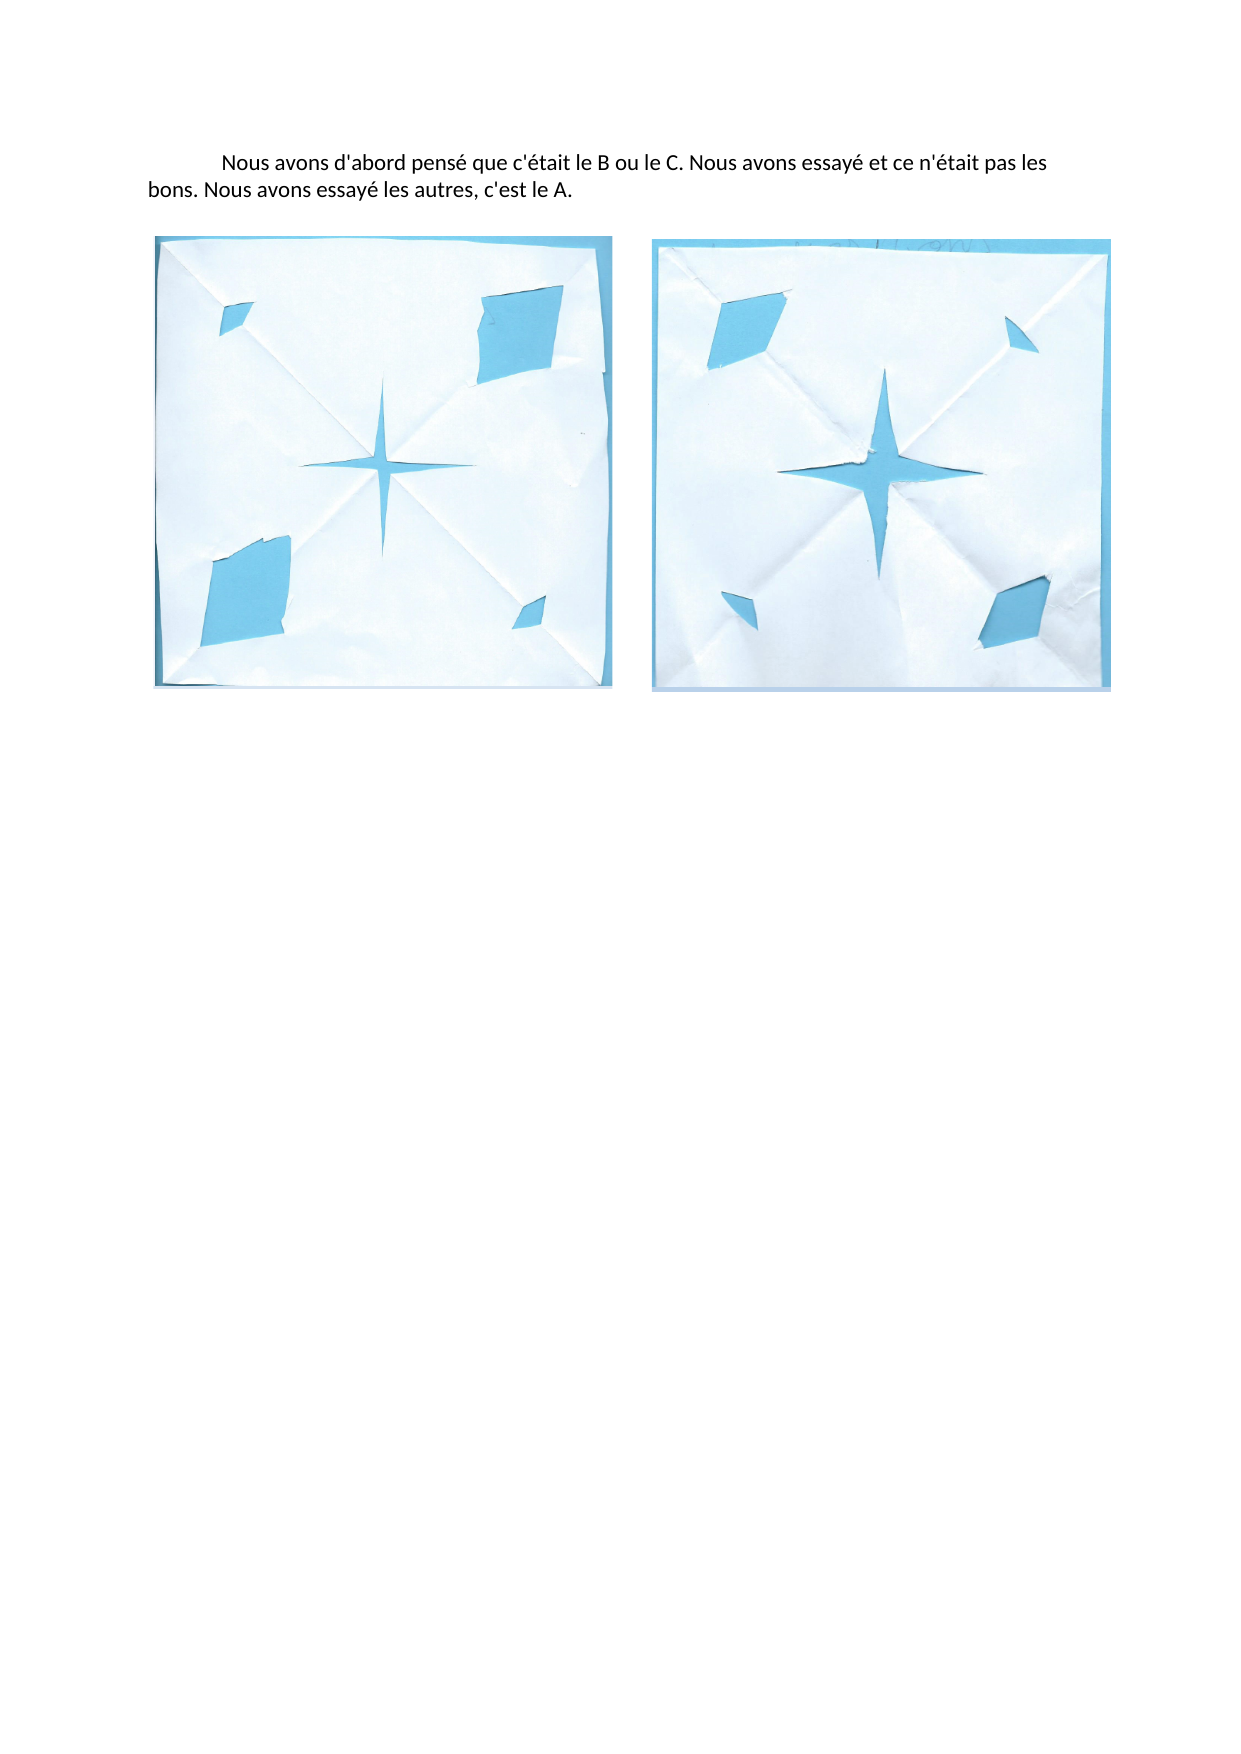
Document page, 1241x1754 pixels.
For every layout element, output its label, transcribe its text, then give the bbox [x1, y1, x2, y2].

picture [651, 239, 1111, 692]
picture [153, 236, 613, 689]
text Nous avons d'abord pensé que c'était le B ou le C. Nous avons essayé et ce n'était pas les bons. Nous avons essayé les autres, c'est le A. [148, 148, 1093, 204]
